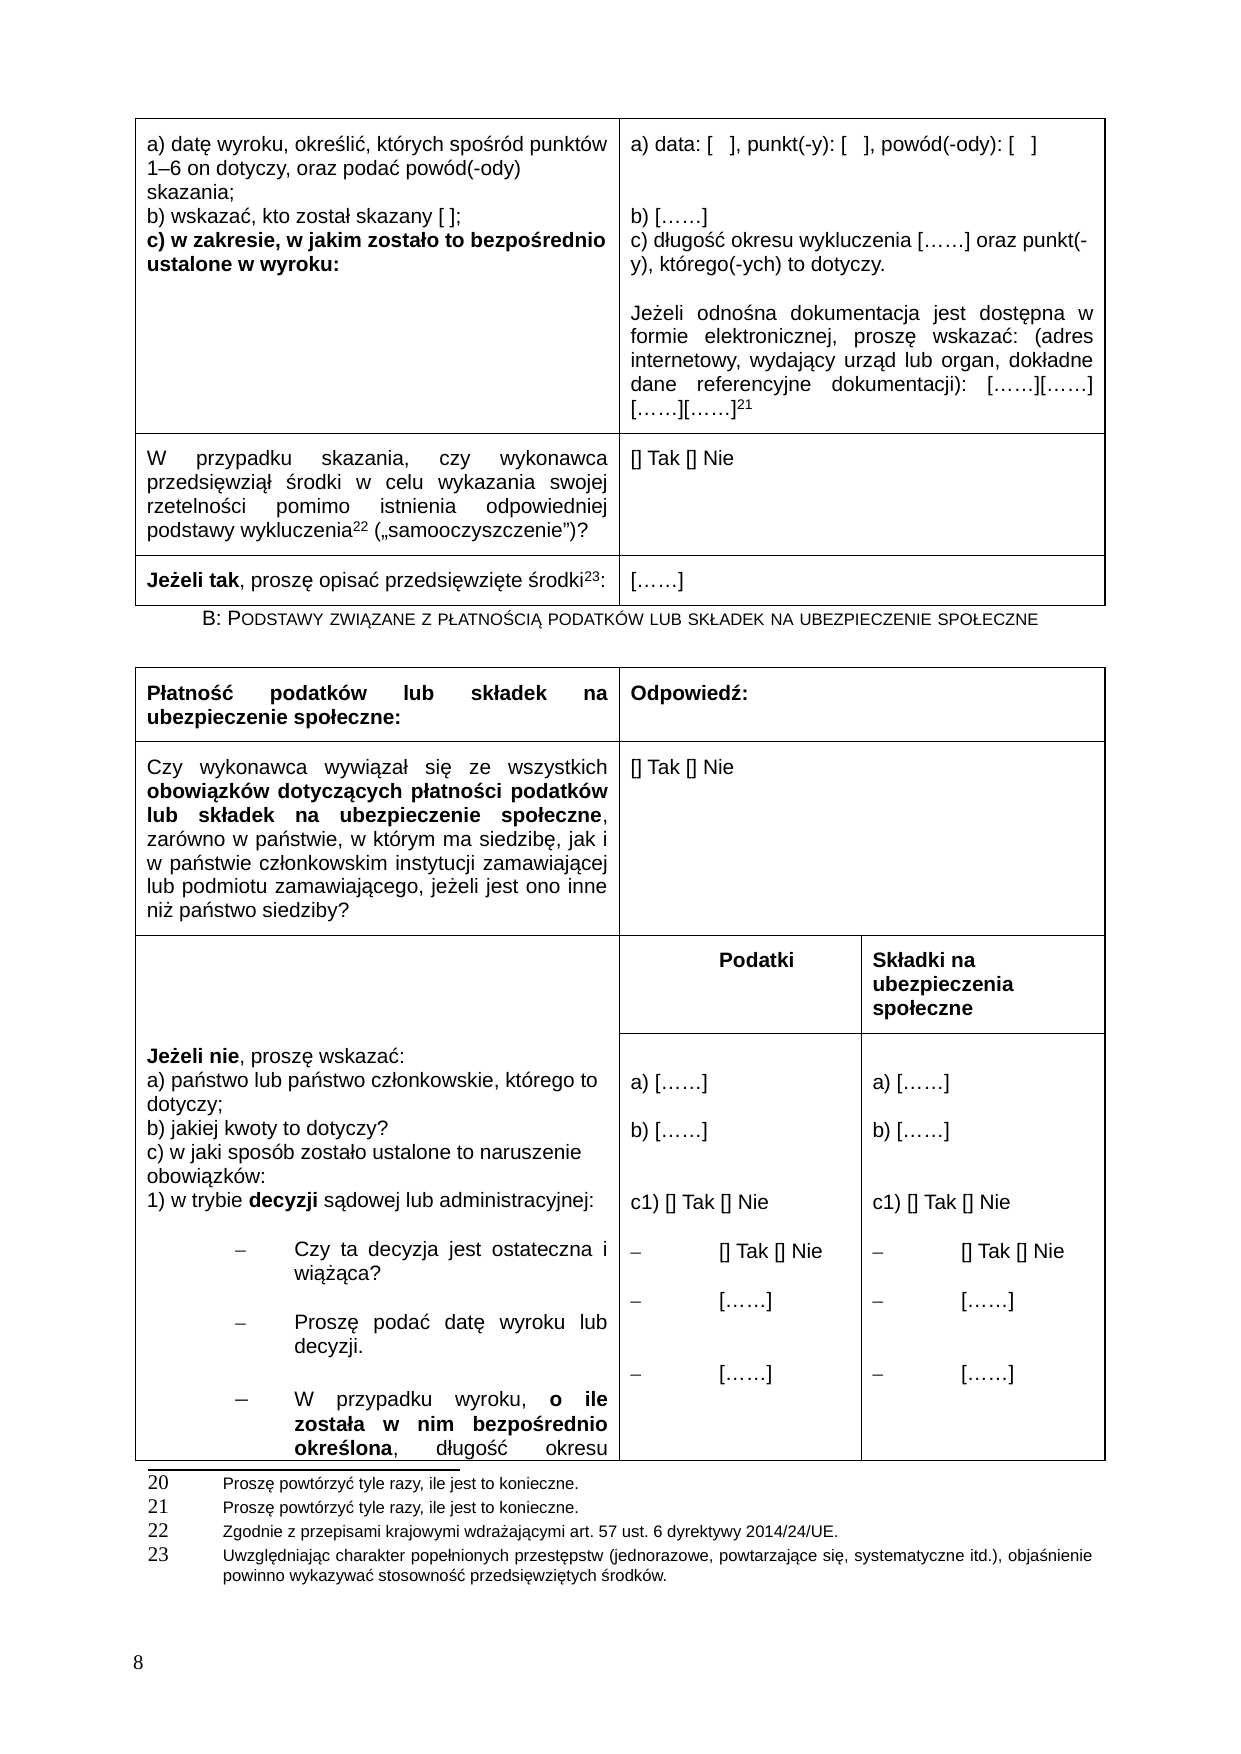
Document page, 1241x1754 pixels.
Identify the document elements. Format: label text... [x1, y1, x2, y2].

table_cell [] Tak [] Nie [620, 434, 1104, 554]
table_cell [] Tak [] Nie [620, 742, 1104, 935]
table_cell a) data: [ ], punkt(-y): [ ], powód(-ody): [ ] b) [……] c) długość okresu wykluczenia [……] oraz punkt(-y), którego(-ych) to dotyczy. Jeżeli odnośna dokumentacja jest dostępna w formie elektronicznej, proszę wskazać: (adres internetowy, wydający urząd lub organ, dokładne dane referencyjne dokumentacji): [……][……][……][……] [620, 119, 1104, 433]
table_header Płatność podatków lub składek na ubezpieczenie społeczne: [136, 668, 619, 741]
table_cell Czy wykonawca wywiązał się ze wszystkich obowiązków dotyczących płatności podatków lub składek na ubezpieczenie społeczne, zarówno w państwie, w którym ma siedzibę, jak i w państwie członkowskim instytucji zamawiającej lub podmiotu zamawiającego, jeżeli jest ono inne niż państwo siedziby? [136, 742, 619, 935]
table_cell Podatki [620, 936, 861, 1033]
table_header Odpowiedź: [620, 668, 1104, 741]
table_cell Składki na ubezpieczenia społeczne [862, 936, 1104, 1033]
table_cell Jeżeli tak, proszę opisać przedsięwzięte środki: [136, 556, 619, 604]
table_cell [……] [620, 556, 1104, 604]
table_cell Jeżeli tak, proszę podać: a) datę wyroku, określić, których spośród punktów 1–6 on dotyczy, oraz podać powód(-ody) skazania; b) wskazać, kto został skazany [ ]; c) w zakresie, w jakim zostało to bezpośrednio ustalone w wyroku: [136, 119, 619, 433]
title B: Podstawy związane z płatnością podatków lub składek na ubezpieczenie społeczne [148, 606, 1093, 629]
table_cell a) [……] b) [……] c1) [] Tak [] Nie [] Tak [] Nie [……] [……] c2) [ …] d) [] Tak [] Nie Jeżeli tak, proszę podać szczegółowe informacje na ten temat: [……] [862, 1034, 1104, 1460]
table_cell W przypadku skazania, czy wykonawca przedsięwziął środki w celu wykazania swojej rzetelności pomimo istnienia odpowiedniej podstawy wykluczenia („samooczyszczenie”)? [136, 434, 619, 554]
table_cell Jeżeli nie, proszę wskazać: a) państwo lub państwo członkowskie, którego to dotyczy; b) jakiej kwoty to dotyczy? c) w jaki sposób zostało ustalone to naruszenie obowiązków: 1) w trybie decyzji sądowej lub administracyjnej: Czy ta decyzja jest ostateczna i wiążąca? Proszę podać datę wyroku lub decyzji. W przypadku wyroku, o ile została w nim bezpośrednio określona, długość okresu [136, 936, 619, 1460]
table_cell a) [……] b) [……] c1) [] Tak [] Nie [] Tak [] Nie [……] [……] c2) [ …] d) [] Tak [] Nie Jeżeli tak, proszę podać szczegółowe informacje na ten temat: [……] [620, 1034, 861, 1460]
